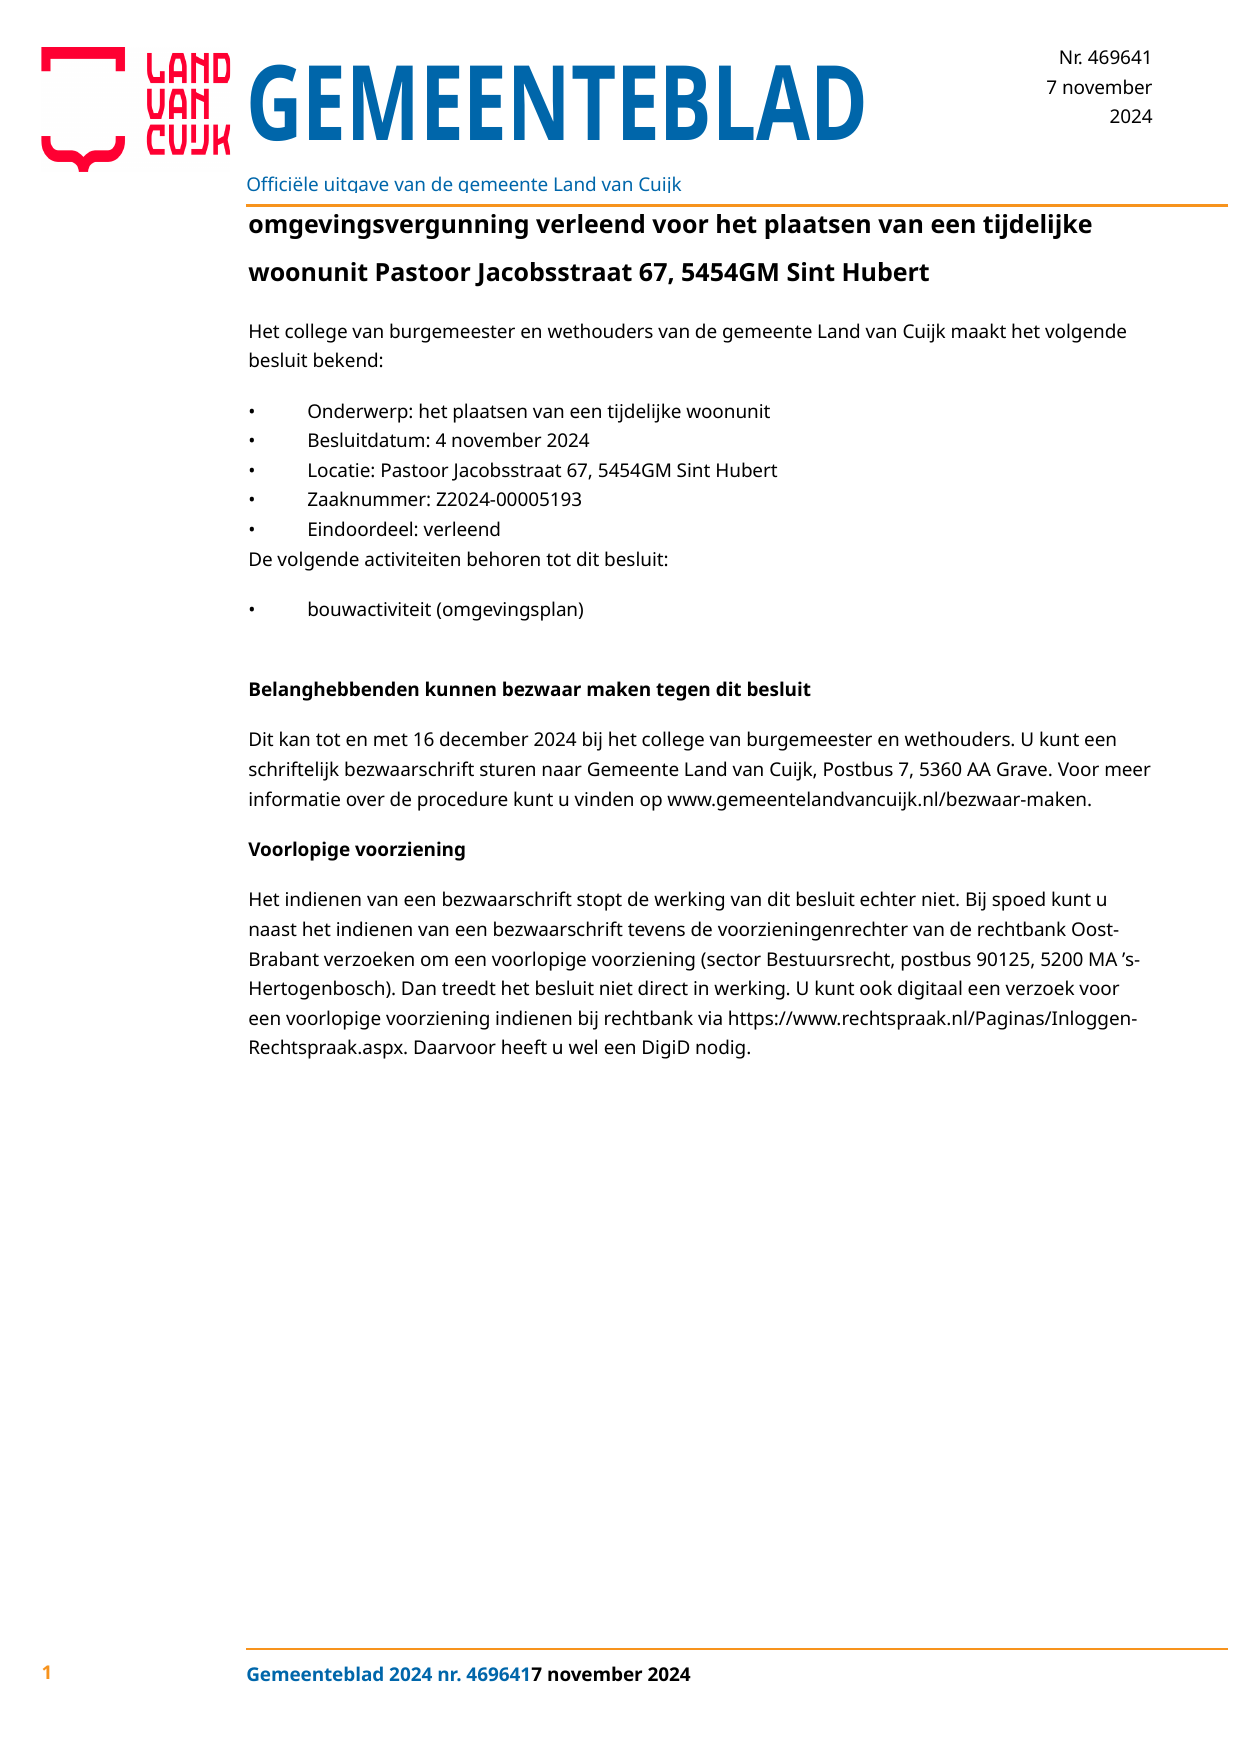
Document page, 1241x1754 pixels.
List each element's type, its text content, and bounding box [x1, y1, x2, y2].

text De volgende activiteiten behoren tot dit besluit: [248, 546, 1152, 572]
text Dit kan tot en met 16 december 2024 bij het college van burgemeester en wethouders. U kunt een schriftelijk bezwaarschrift sturen naar Gemeente Land van Cuijk, Postbus 7, 5360 AA Grave. Voor meer informatie over de procedure kunt u vinden op www.gemeentelandvancuijk.nl/bezwaar-maken. [248, 727, 1152, 812]
text omgevingsvergunning verleend voor het plaatsen van een tijdelijke woonunit Pastoor Jacobsstraat 67, 5454GM Sint Hubert [248, 207, 1152, 288]
text Het college van burgemeester en wethouders van de gemeente Land van Cuijk maakt het volgende besluit bekend: [248, 318, 1152, 373]
list Onderwerp: het plaatsen van een tijdelijke woonunit [248, 398, 1152, 424]
list bouwactiviteit (omgevingsplan) [248, 596, 1152, 622]
list Eindoordeel: verleend [248, 516, 1152, 542]
text Het indienen van een bezwaarschrift stopt de werking van dit besluit echter niet. Bij spoed kunt u naast het indienen van een bezwaarschrift tevens de voorzieningenrechter van de rechtbank Oost-Brabant verzoeken om een voorlopige voorziening (sector Bestuursrecht, postbus 90125, 5200 MA ’s-Hertogenbosch). Dan treedt het besluit niet direct in werking. U kunt ook digitaal een verzoek voor een voorlopige voorziening indienen bij rechtbank via https://www.rechtspraak.nl/Paginas/Inloggen-Rechtspraak.aspx. Daarvoor heeft u wel een DigiD nodig. [248, 887, 1152, 1060]
text Belanghebbenden kunnen bezwaar maken tegen dit besluit [248, 676, 1152, 702]
list Locatie: Pastoor Jacobsstraat 67, 5454GM Sint Hubert [248, 457, 1152, 483]
text Voorlopige voorziening [248, 836, 1152, 862]
picture [41, 47, 231, 172]
list Besluitdatum: 4 november 2024 [248, 427, 1152, 453]
list Zaaknummer: Z2024-00005193 [248, 487, 1152, 512]
